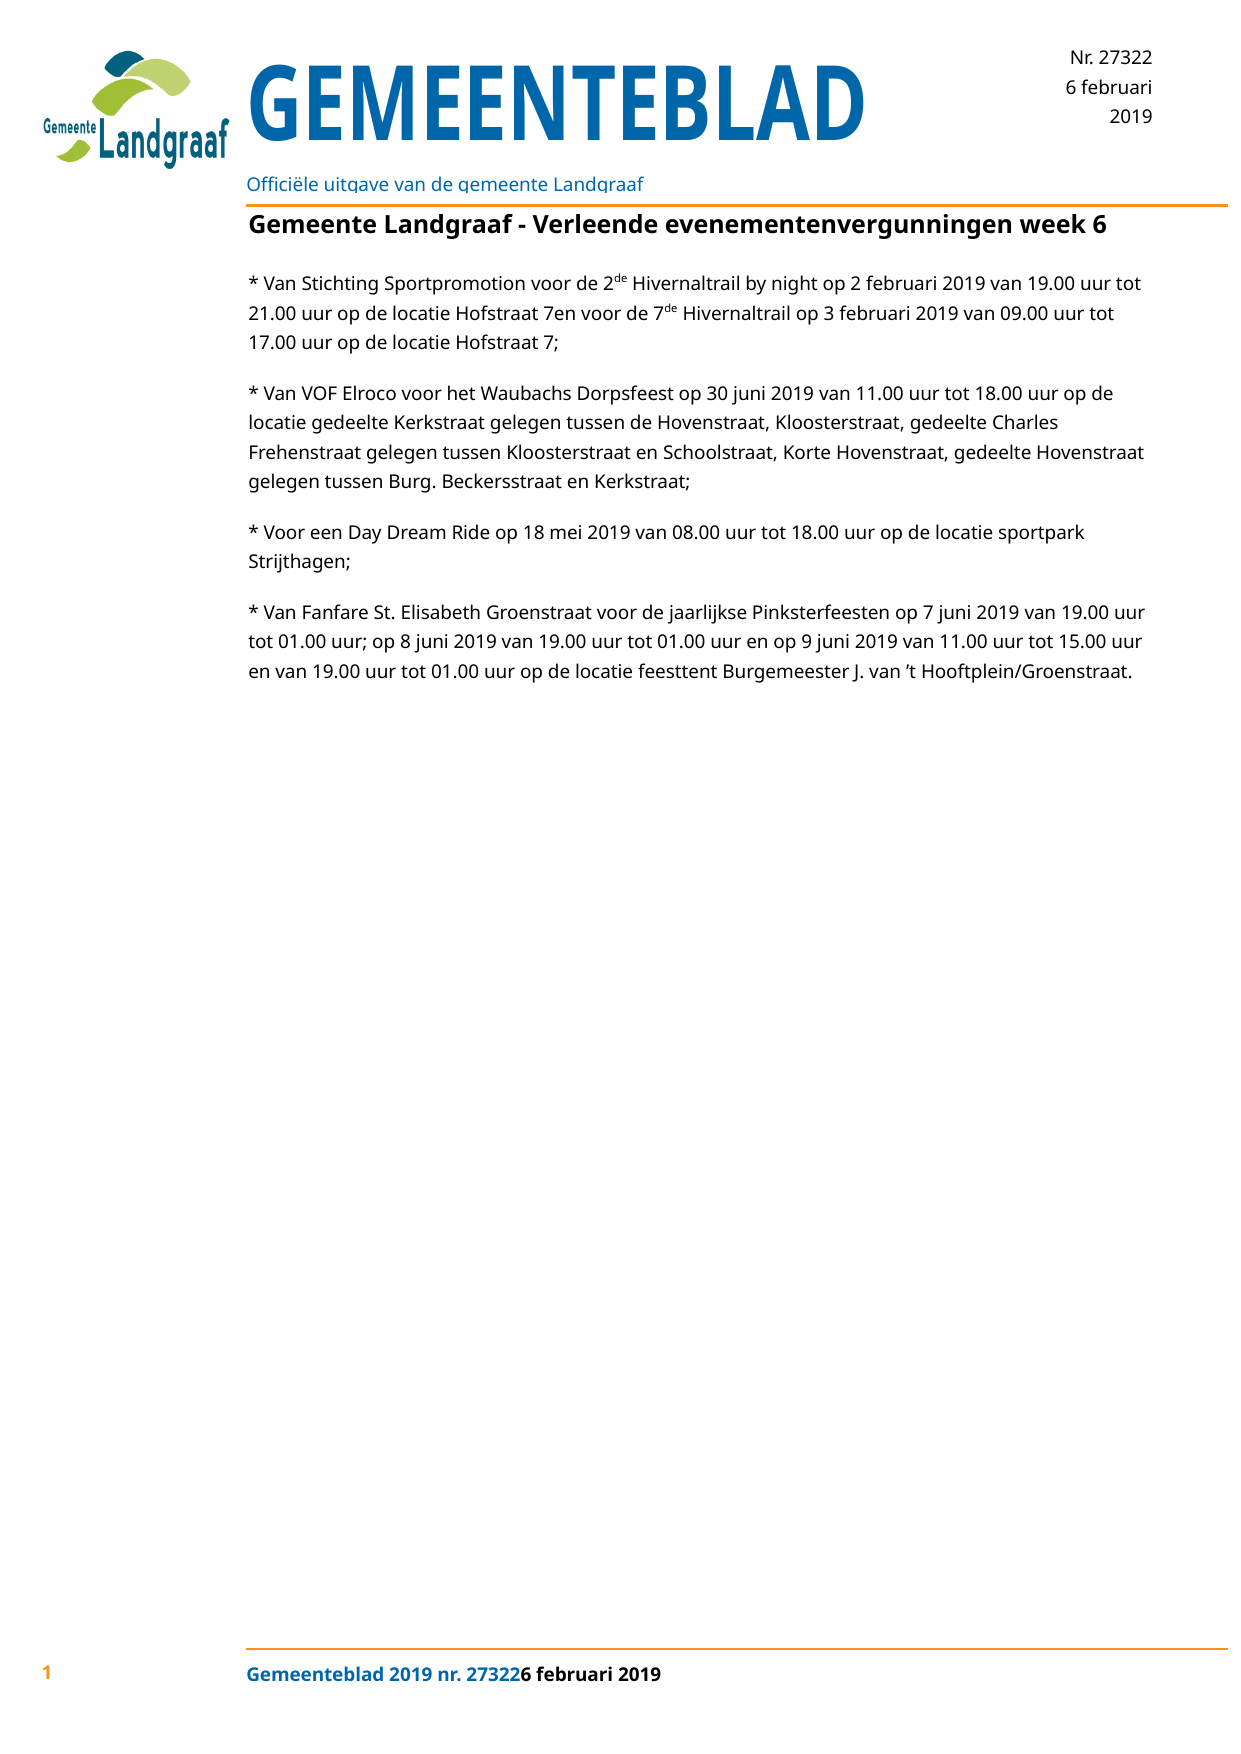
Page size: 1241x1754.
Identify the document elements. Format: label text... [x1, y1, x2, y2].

text Gemeente Landgraaf - Verleende evenementenvergunningen week 6 [248, 207, 1152, 241]
text * Van Fanfare St. Elisabeth Groenstraat voor de jaarlijkse Pinksterfeesten op 7 juni 2019 van 19.00 uur tot 01.00 uur; op 8 juni 2019 van 19.00 uur tot 01.00 uur en op 9 juni 2019 van 11.00 uur tot 15.00 uur en van 19.00 uur tot 01.00 uur op de locatie feesttent Burgemeester J. van ’t Hooftplein/Groenstraat. [248, 599, 1152, 684]
picture [41, 47, 231, 172]
text * Van VOF Elroco voor het Waubachs Dorpsfeest op 30 juni 2019 van 11.00 uur tot 18.00 uur op de locatie gedeelte Kerkstraat gelegen tussen de Hovenstraat, Kloosterstraat, gedeelte Charles Frehenstraat gelegen tussen Kloosterstraat en Schoolstraat, Korte Hovenstraat, gedeelte Hovenstraat gelegen tussen Burg. Beckersstraat en Kerkstraat; [248, 380, 1152, 494]
text * Voor een Day Dream Ride op 18 mei 2019 van 08.00 uur tot 18.00 uur op de locatie sportpark Strijthagen; [248, 519, 1152, 574]
text * Van Stichting Sportpromotion voor de 2de Hivernaltrail by night op 2 februari 2019 van 19.00 uur tot 21.00 uur op de locatie Hofstraat 7en voor de 7de Hivernaltrail op 3 februari 2019 van 09.00 uur tot 17.00 uur op de locatie Hofstraat 7; [248, 270, 1152, 355]
